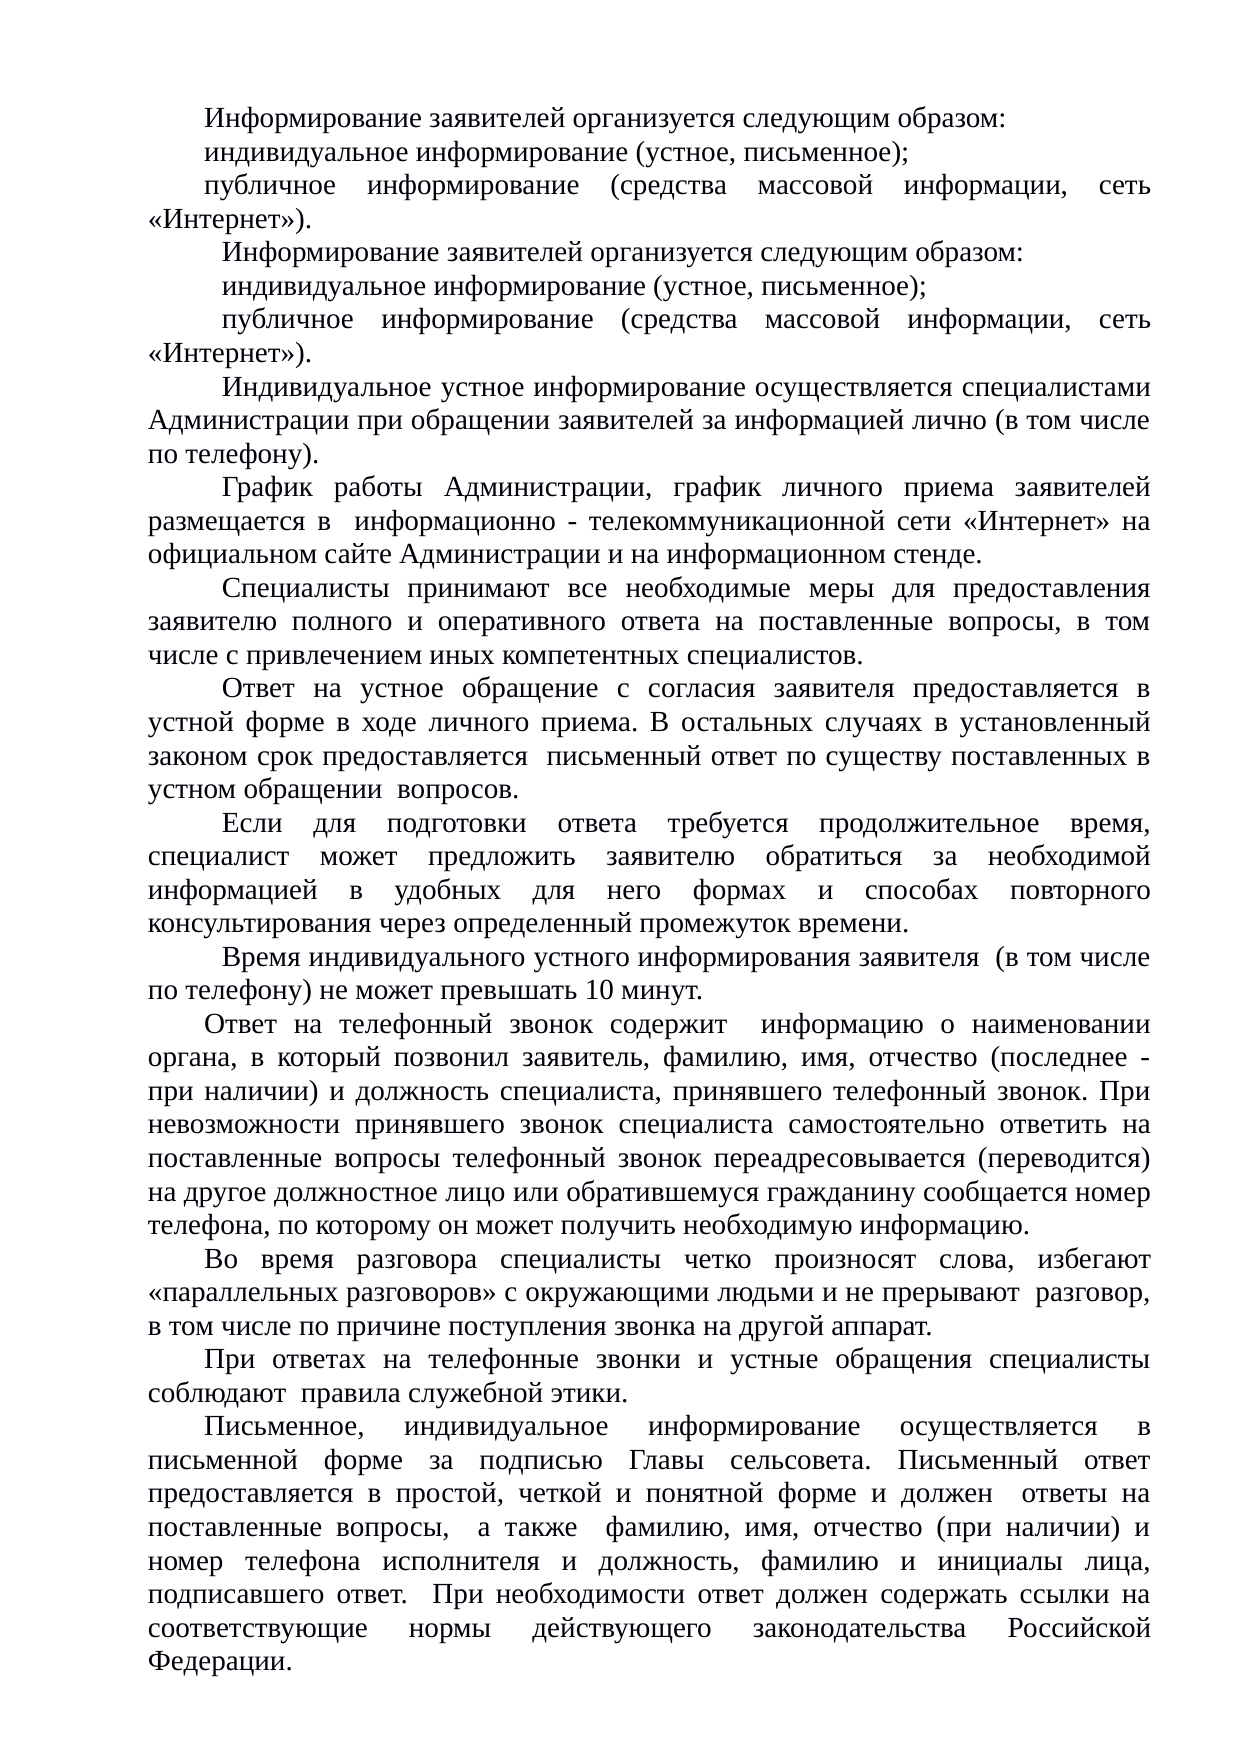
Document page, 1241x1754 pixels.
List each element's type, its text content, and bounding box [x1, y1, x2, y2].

text Информирование заявителей организуется следующим образом: [148, 100, 1152, 134]
text График работы Администрации, график личного приема заявителей размещается в информационно - телекоммуникационной сети «Интернет» на официальном сайте Администрации и на информационном стенде. [148, 469, 1152, 570]
text Ответ на устное обращение с согласия заявителя предоставляется в устной форме в ходе личного приема. В остальных случаях в установленный законом срок предоставляется письменный ответ по существу поставленных в устном обращении вопросов. [148, 671, 1152, 805]
text публичное информирование (средства массовой информации, сеть «Интернет»). [148, 167, 1152, 234]
text Во время разговора специалисты четко произносят слова, избегают «параллельных разговоров» с окружающими людьми и не прерывают разговор, в том числе по причине поступления звонка на другой аппарат. [148, 1241, 1152, 1341]
text Специалисты принимают все необходимые меры для предоставления заявителю полного и оперативного ответа на поставленные вопросы, в том числе с привлечением иных компетентных специалистов. [148, 570, 1152, 671]
text Ответ на телефонный звонок содержит информацию о наименовании органа, в который позвонил заявитель, фамилию, имя, отчество (последнее - при наличии) и должность специалиста, принявшего телефонный звонок. При невозможности принявшего звонок специалиста самостоятельно ответить на поставленные вопросы телефонный звонок переадресовывается (переводится) на другое должностное лицо или обратившемуся гражданину сообщается номер телефона, по которому он может получить необходимую информацию. [148, 1006, 1152, 1241]
text индивидуальное информирование (устное, письменное); [148, 134, 1152, 167]
text индивидуальное информирование (устное, письменное); [148, 268, 1152, 302]
text При ответах на телефонные звонки и устные обращения специалисты соблюдают правила служебной этики. [148, 1341, 1152, 1408]
text Письменное, индивидуальное информирование осуществляется в письменной форме за подписью Главы сельсовета. Письменный ответ предоставляется в простой, четкой и понятной форме и должен ответы на поставленные вопросы, а также фамилию, имя, отчество (при наличии) и номер телефона исполнителя и должность, фамилию и инициалы лица, подписавшего ответ. При необходимости ответ должен содержать ссылки на соответствующие нормы действующего законодательства Российской Федерации. [148, 1408, 1152, 1677]
text Если для подготовки ответа требуется продолжительное время, специалист может предложить заявителю обратиться за необходимой информацией в удобных для него формах и способах повторного консультирования через определенный промежуток времени. [148, 805, 1152, 939]
text Время индивидуального устного информирования заявителя (в том числе по телефону) не может превышать 10 минут. [148, 939, 1152, 1006]
text публичное информирование (средства массовой информации, сеть «Интернет»). [148, 302, 1152, 369]
text Индивидуальное устное информирование осуществляется специалистами Администрации при обращении заявителей за информацией лично (в том числе по телефону). [148, 369, 1152, 469]
text Информирование заявителей организуется следующим образом: [148, 234, 1152, 268]
